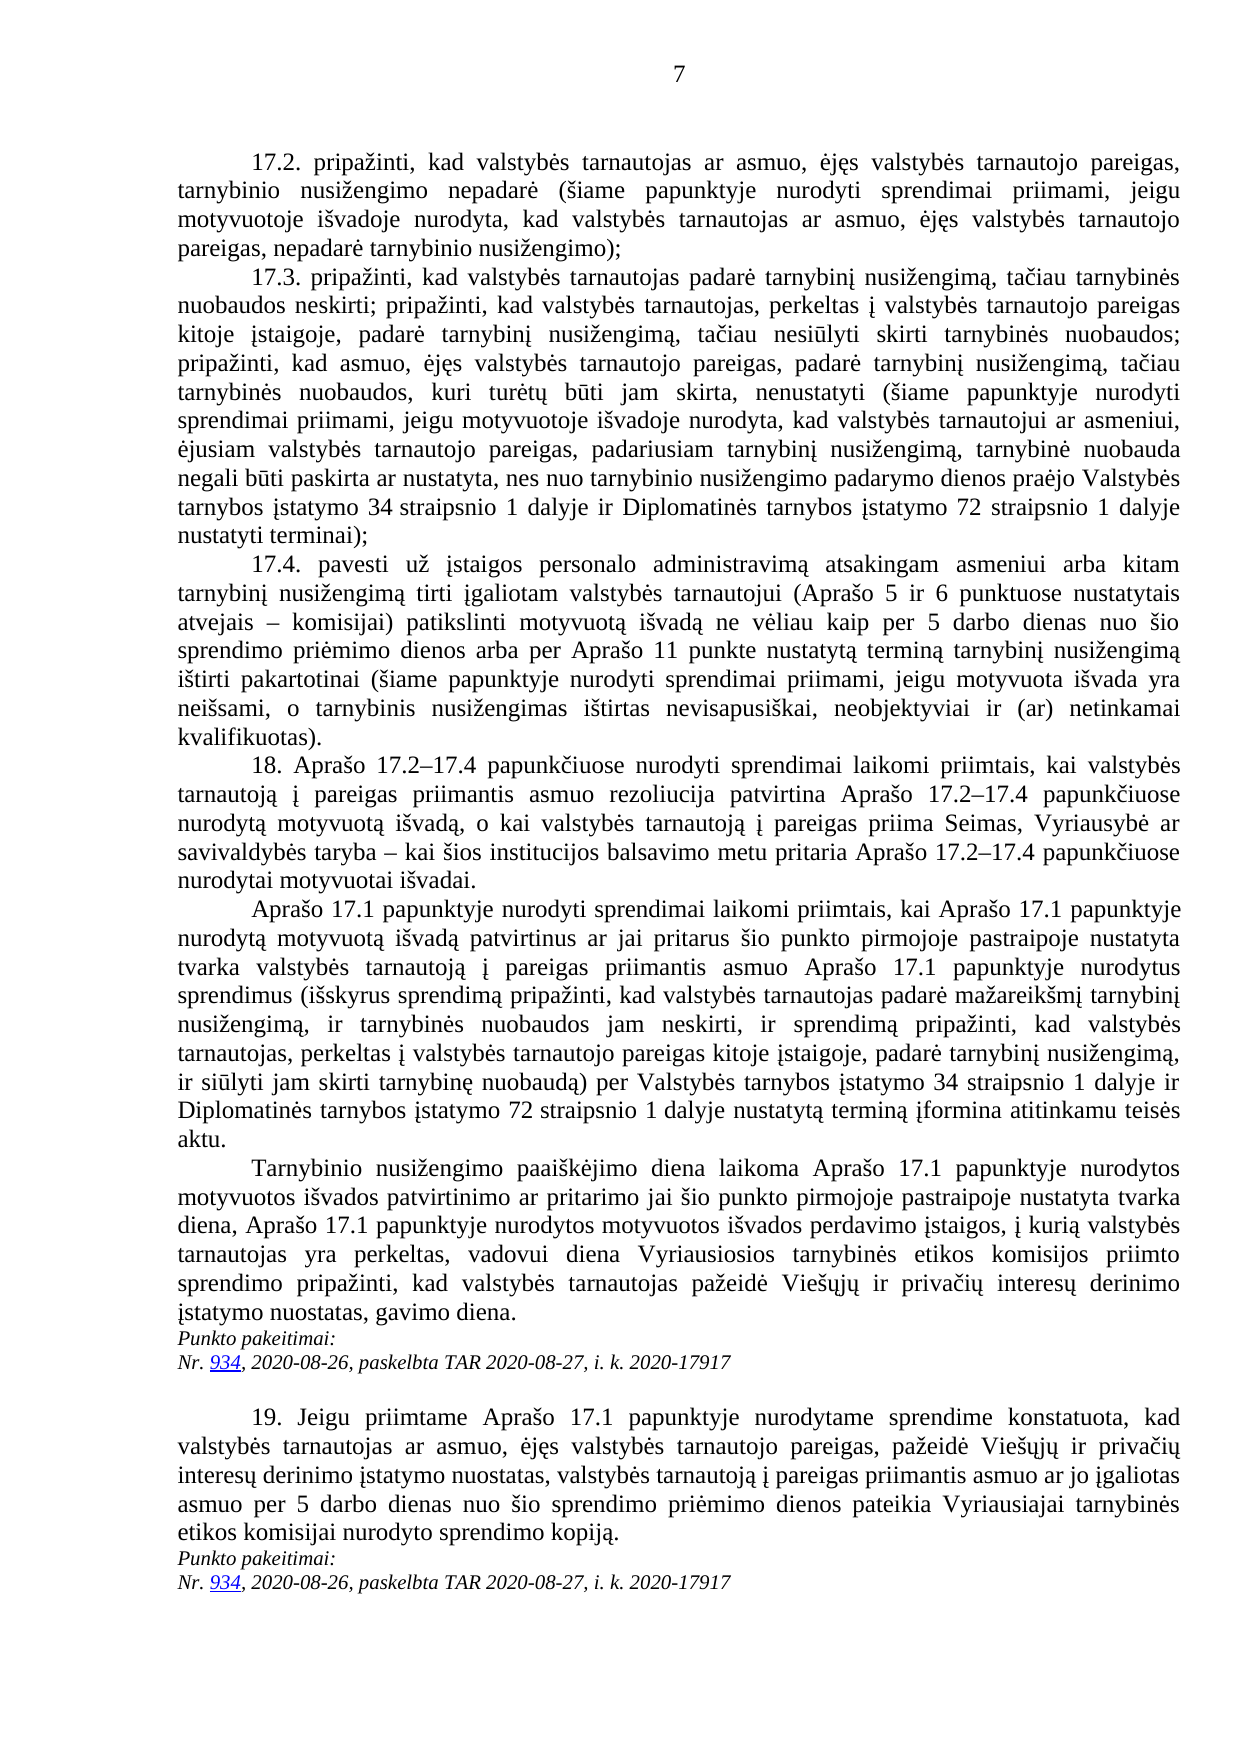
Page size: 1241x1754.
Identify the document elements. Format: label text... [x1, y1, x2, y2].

text Punkto pakeitimai: [177, 1326, 1181, 1350]
text Nr. 934, 2020-08-26, paskelbta TAR 2020-08-27, i. k. 2020-17917 [177, 1350, 1181, 1374]
text 17.4. pavesti už įstaigos personalo administravimą atsakingam asmeniui arba kitam tarnybinį nusižengimą tirti įgaliotam valstybės tarnautojui (Aprašo 5 ir 6 punktuose nustatytais atvejais – komisijai) patikslinti motyvuotą išvadą ne vėliau kaip per 5 darbo dienas nuo šio sprendimo priėmimo dienos arba per Aprašo 11 punkte nustatytą terminą tarnybinį nusižengimą ištirti pakartotinai (šiame papunktyje nurodyti sprendimai priimami, jeigu motyvuota išvada yra neišsami, o tarnybinis nusižengimas ištirtas nevisapusiškai, neobjektyviai ir (ar) netinkamai kvalifikuotas). [177, 549, 1181, 751]
text 17.2. pripažinti, kad valstybės tarnautojas ar asmuo, ėjęs valstybės tarnautojo pareigas, tarnybinio nusižengimo nepadarė (šiame papunktyje nurodyti sprendimai priimami, jeigu motyvuotoje išvadoje nurodyta, kad valstybės tarnautojas ar asmuo, ėjęs valstybės tarnautojo pareigas, nepadarė tarnybinio nusižengimo); [177, 147, 1181, 262]
text 17.3. pripažinti, kad valstybės tarnautojas padarė tarnybinį nusižengimą, tačiau tarnybinės nuobaudos neskirti; pripažinti, kad valstybės tarnautojas, perkeltas į valstybės tarnautojo pareigas kitoje įstaigoje, padarė tarnybinį nusižengimą, tačiau nesiūlyti skirti tarnybinės nuobaudos; pripažinti, kad asmuo, ėjęs valstybės tarnautojo pareigas, padarė tarnybinį nusižengimą, tačiau tarnybinės nuobaudos, kuri turėtų būti jam skirta, nenustatyti (šiame papunktyje nurodyti sprendimai priimami, jeigu motyvuotoje išvadoje nurodyta, kad valstybės tarnautojui ar asmeniui, ėjusiam valstybės tarnautojo pareigas, padariusiam tarnybinį nusižengimą, tarnybinė nuobauda negali būti paskirta ar nustatyta, nes nuo tarnybinio nusižengimo padarymo dienos praėjo Valstybės tarnybos įstatymo 34 straipsnio 1 dalyje ir Diplomatinės tarnybos įstatymo 72 straipsnio 1 dalyje nustatyti terminai); [177, 262, 1181, 549]
text Aprašo 17.1 papunktyje nurodyti sprendimai laikomi priimtais, kai Aprašo 17.1 papunktyje nurodytą motyvuotą išvadą patvirtinus ar jai pritarus šio punkto pirmojoje pastraipoje nustatyta tvarka valstybės tarnautoją į pareigas priimantis asmuo Aprašo 17.1 papunktyje nurodytus sprendimus (išskyrus sprendimą pripažinti, kad valstybės tarnautojas padarė mažareikšmį tarnybinį nusižengimą, ir tarnybinės nuobaudos jam neskirti, ir sprendimą pripažinti, kad valstybės tarnautojas, perkeltas į valstybės tarnautojo pareigas kitoje įstaigoje, padarė tarnybinį nusižengimą, ir siūlyti jam skirti tarnybinę nuobaudą) per Valstybės tarnybos įstatymo 34 straipsnio 1 dalyje ir Diplomatinės tarnybos įstatymo 72 straipsnio 1 dalyje nustatytą terminą įformina atitinkamu teisės aktu. [177, 894, 1181, 1153]
text Nr. 934, 2020-08-26, paskelbta TAR 2020-08-27, i. k. 2020-17917 [177, 1570, 1181, 1594]
text 18. Aprašo 17.2–17.4 papunkčiuose nurodyti sprendimai laikomi priimtais, kai valstybės tarnautoją į pareigas priimantis asmuo rezoliucija patvirtina Aprašo 17.2–17.4 papunkčiuose nurodytą motyvuotą išvadą, o kai valstybės tarnautoją į pareigas priima Seimas, Vyriausybė ar savivaldybės taryba – kai šios institucijos balsavimo metu pritaria Aprašo 17.2–17.4 papunkčiuose nurodytai motyvuotai išvadai. [177, 751, 1181, 894]
text 19. Jeigu priimtame Aprašo 17.1 papunktyje nurodytame sprendime konstatuota, kad valstybės tarnautojas ar asmuo, ėjęs valstybės tarnautojo pareigas, pažeidė Viešųjų ir privačių interesų derinimo įstatymo nuostatas, valstybės tarnautoją į pareigas priimantis asmuo ar jo įgaliotas asmuo per 5 darbo dienas nuo šio sprendimo priėmimo dienos pateikia Vyriausiajai tarnybinės etikos komisijai nurodyto sprendimo kopiją. [177, 1402, 1181, 1546]
text Tarnybinio nusižengimo paaiškėjimo diena laikoma Aprašo 17.1 papunktyje nurodytos motyvuotos išvados patvirtinimo ar pritarimo jai šio punkto pirmojoje pastraipoje nustatyta tvarka diena, Aprašo 17.1 papunktyje nurodytos motyvuotos išvados perdavimo įstaigos, į kurią valstybės tarnautojas yra perkeltas, vadovui diena Vyriausiosios tarnybinės etikos komisijos priimto sprendimo pripažinti, kad valstybės tarnautojas pažeidė Viešųjų ir privačių interesų derinimo įstatymo nuostatas, gavimo diena. [177, 1153, 1181, 1326]
text Punkto pakeitimai: [177, 1546, 1181, 1570]
